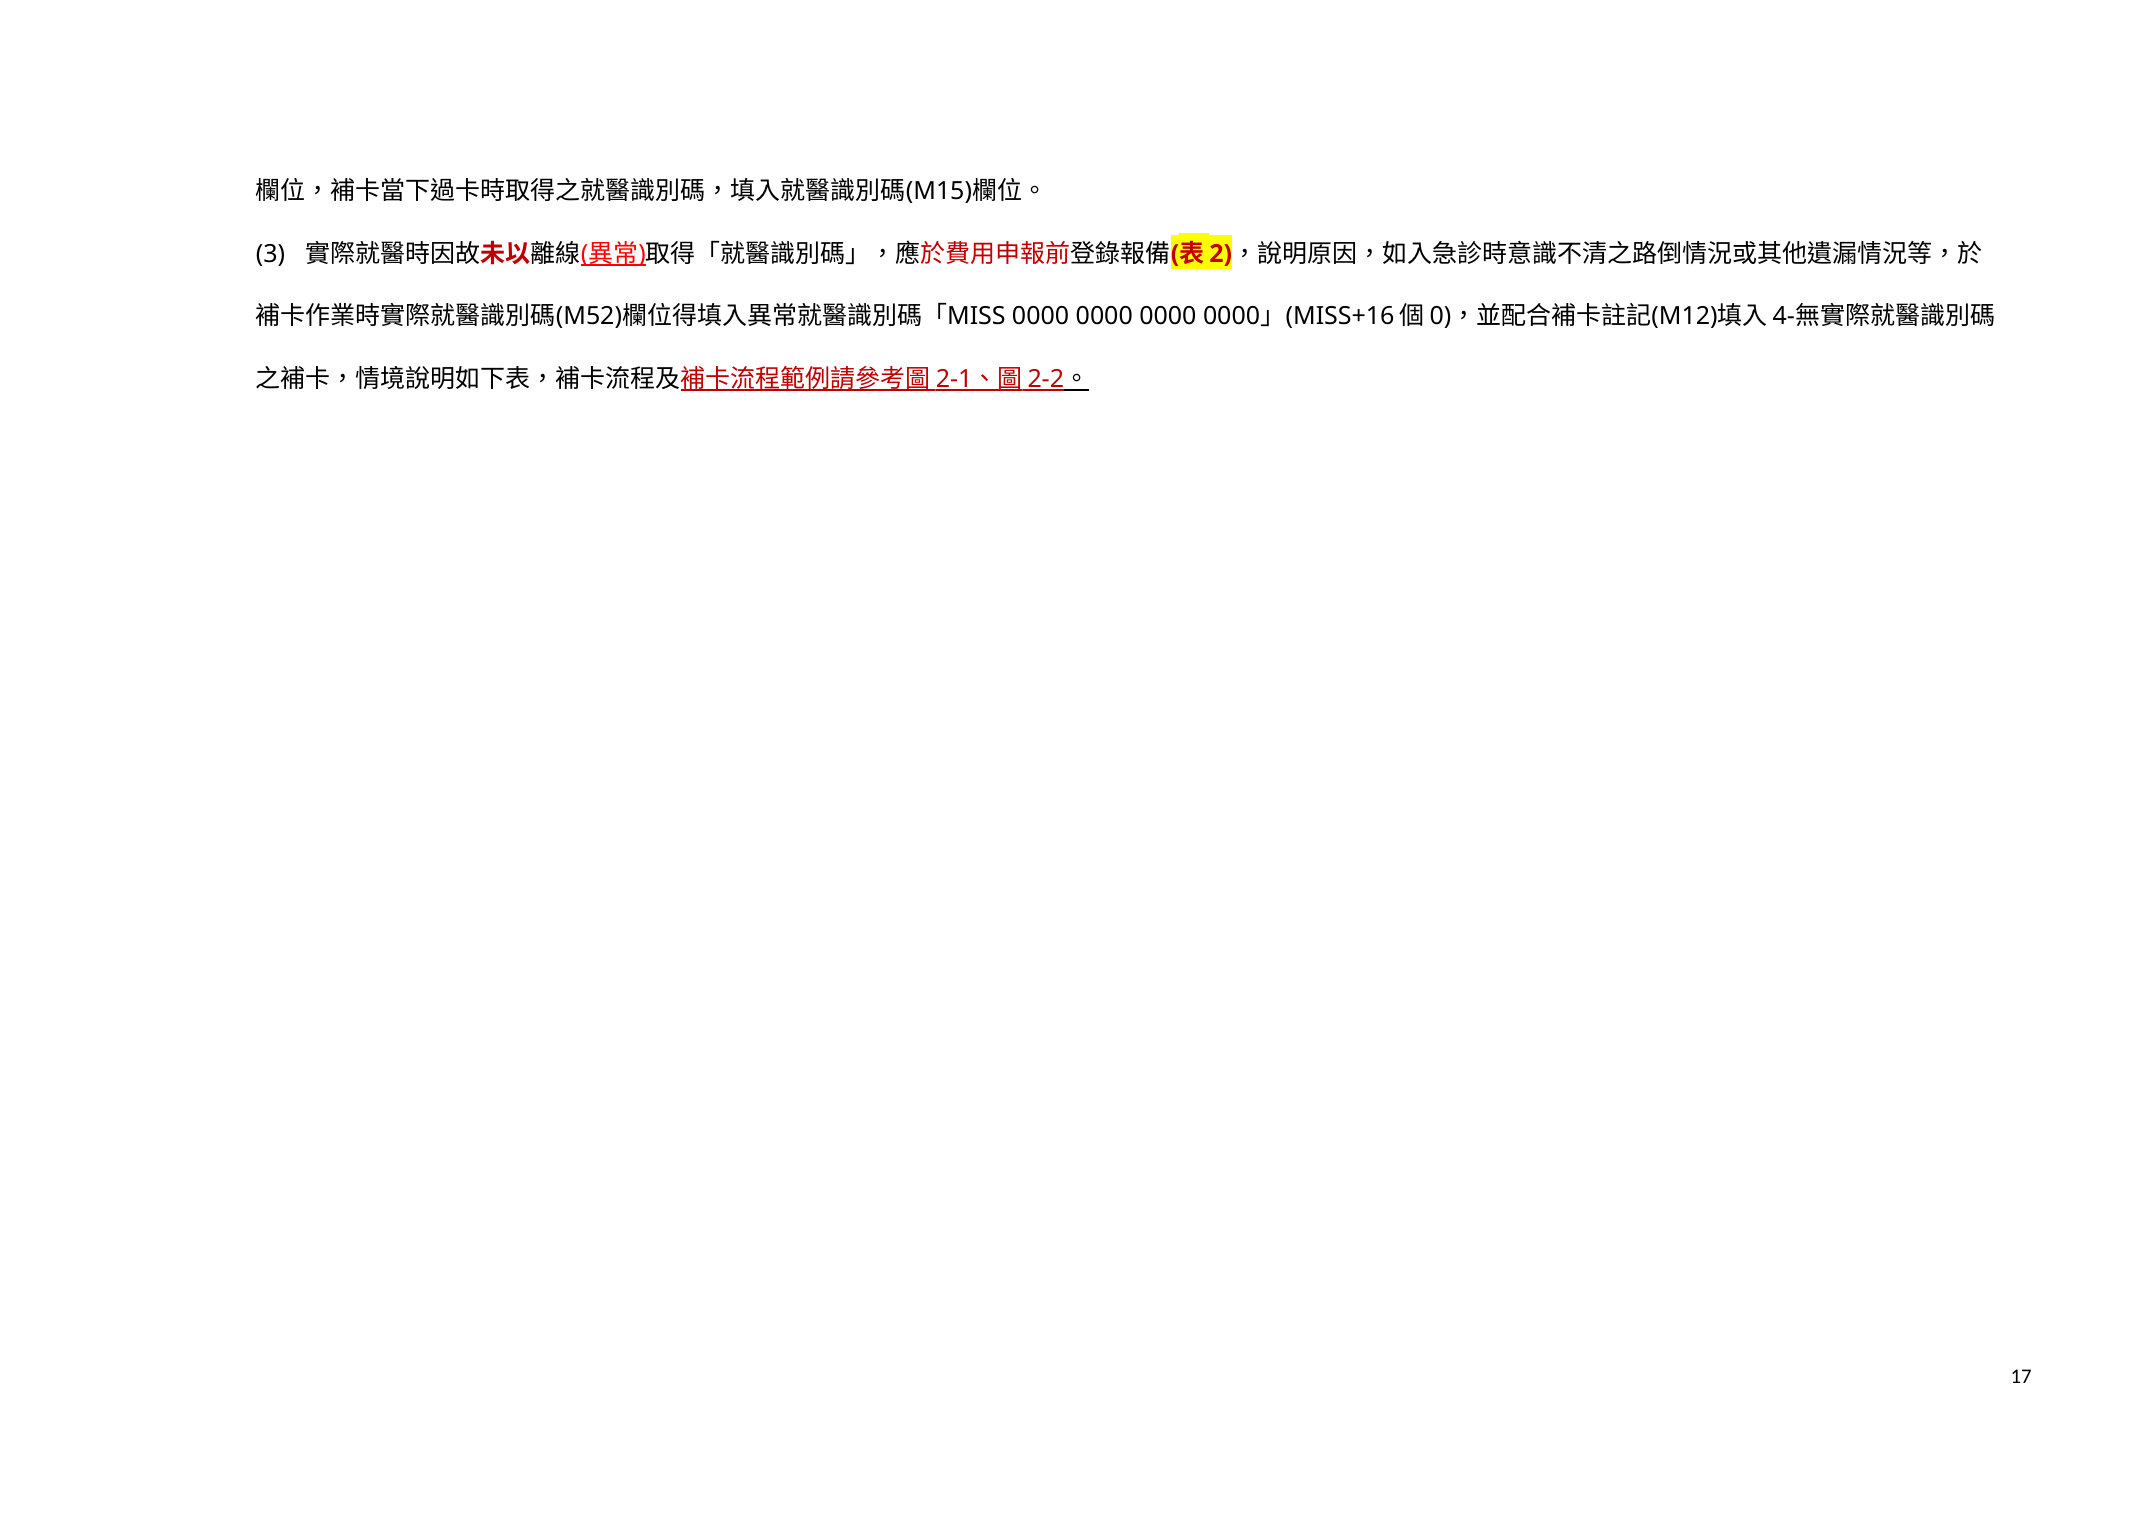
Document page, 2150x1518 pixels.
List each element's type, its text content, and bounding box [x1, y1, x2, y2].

list 欄位，補卡當下過卡時取得之就醫識別碼，填入就醫識別碼(M15)欄位。 [256, 147, 2006, 209]
list 實際就醫時因故未以離線(異常)取得「就醫識別碼」，應於費用申報前登錄報備(表2)，說明原因，如入急診時意識不清之路倒情況或其他遺漏情況等，於補卡作業時實際就醫識別碼(M52)欄位得填入異常就醫識別碼「MISS 0000 0000 0000 0000」(MISS+16個0)，並配合補卡註記(M12)填入4-無實際就醫識別碼之補卡，情境說明如下表，補卡流程及補卡流程範例請參考圖2-1、圖2-2。 [256, 209, 2006, 397]
